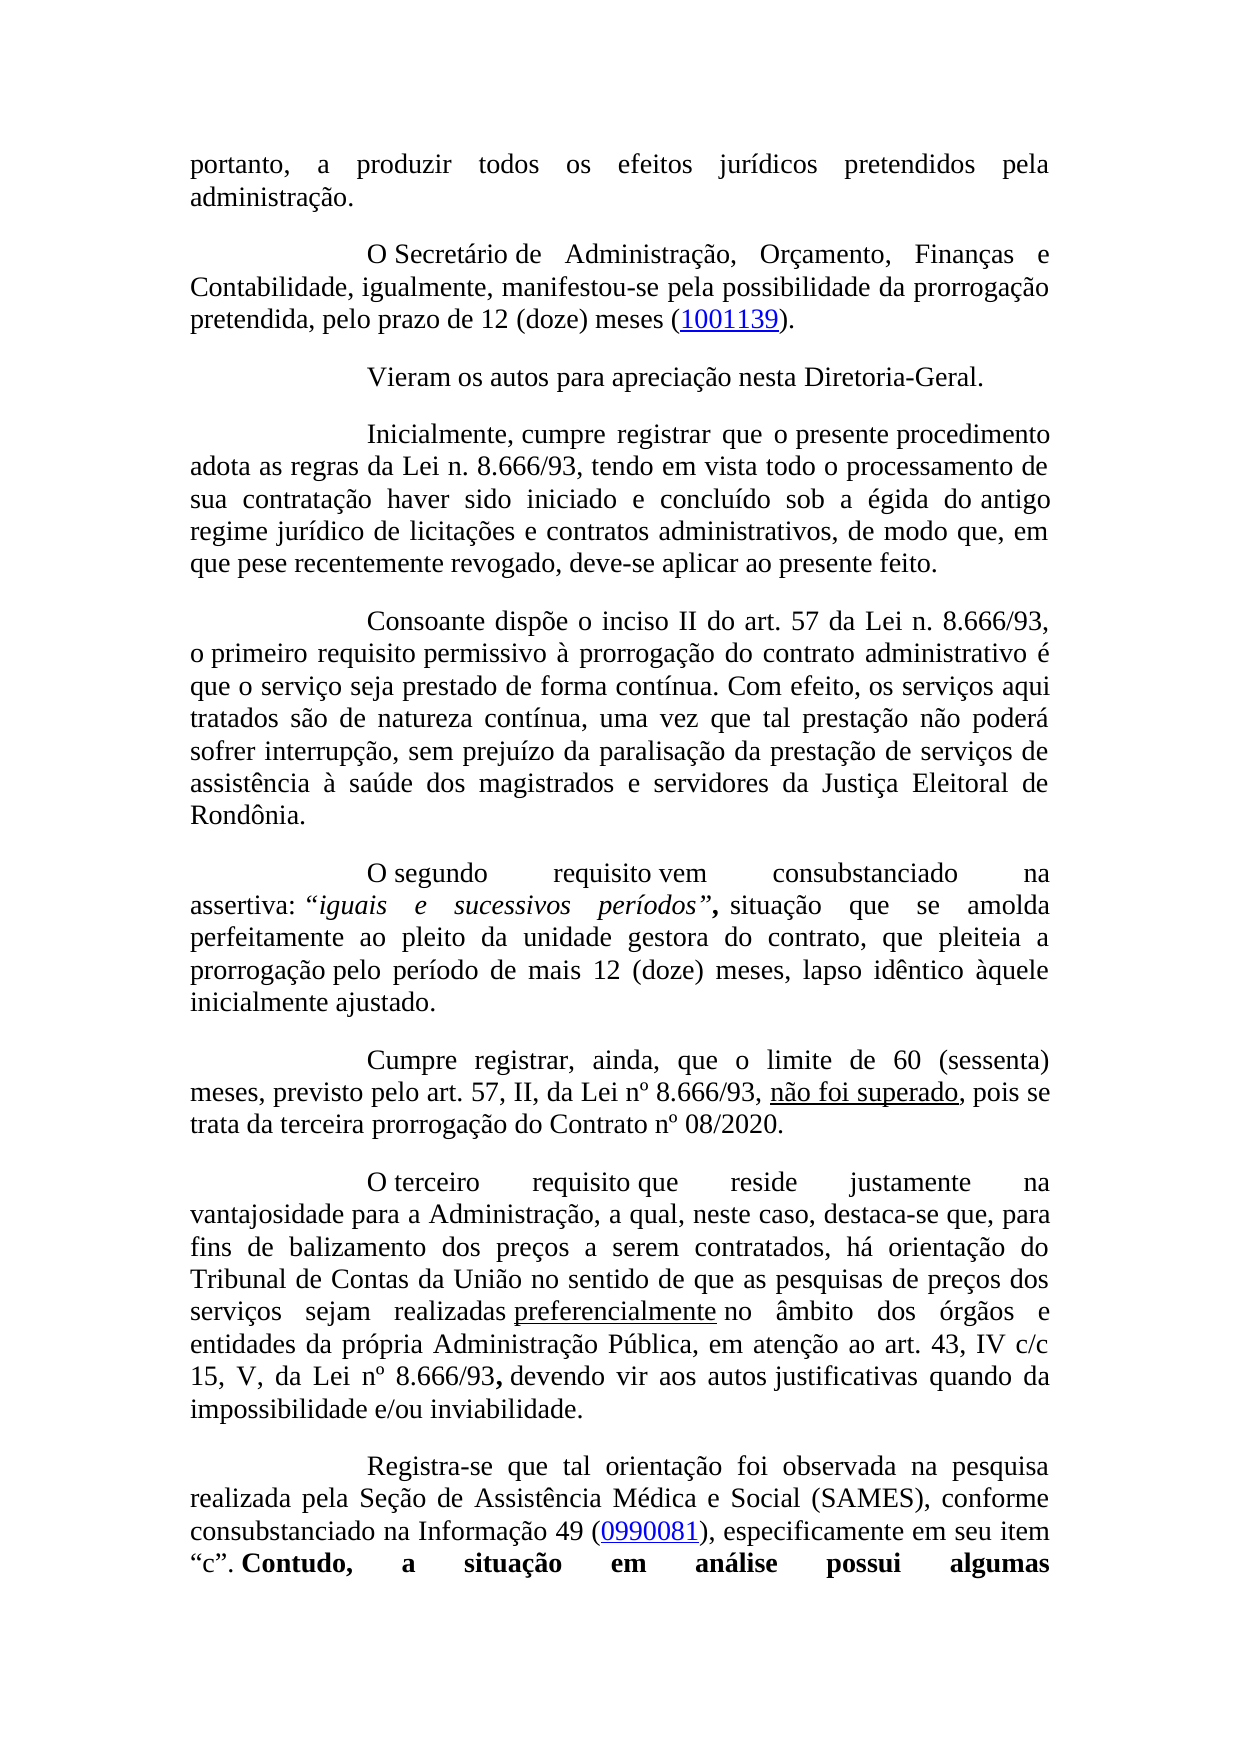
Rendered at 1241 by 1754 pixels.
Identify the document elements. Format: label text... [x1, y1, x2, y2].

text Inicialmente, cumpre registrar que o presente procedimento adota as regras da Lei n. 8.666/93, tendo em vista todo o processamento de sua contratação haver sido iniciado e concluído sob a égida do antigo regime jurídico de licitações e contratos administrativos, de modo que, em que pese recentemente revogado, deve-se aplicar ao presente feito. [190, 417, 1051, 579]
text O segundo requisito vem consubstanciado na assertiva: “iguais e sucessivos períodos”, situação que se amolda perfeitamente ao pleito da unidade gestora do contrato, que pleiteia a prorrogação pelo período de mais 12 (doze) meses, lapso idêntico àquele inicialmente ajustado. [190, 856, 1051, 1018]
text O terceiro requisito que reside justamente na vantajosidade para a Administração, a qual, neste caso, destaca-se que, para fins de balizamento dos preços a serem contratados, há orientação do Tribunal de Contas da União no sentido de que as pesquisas de preços dos serviços sejam realizadas preferencialmente no âmbito dos órgãos e entidades da própria Administração Pública, em atenção ao art. 43, IV c/c 15, V, da Lei nº 8.666/93, devendo vir aos autos justificativas quando da impossibilidade e/ou inviabilidade. [190, 1165, 1051, 1424]
text Registra-se que tal orientação foi observada na pesquisa realizada pela Seção de Assistência Médica e Social (SAMES), conforme consubstanciado na Informação 49 (0990081), especificamente em seu item “c”. Contudo, a situação em análise possui algumas [190, 1449, 1051, 1579]
text Cumpre registrar, ainda, que o limite de 60 (sessenta) meses, previsto pelo art. 57, II, da Lei nº 8.666/93, não foi superado, pois se trata da terceira prorrogação do Contrato nº 08/2020. [190, 1043, 1051, 1140]
text Vieram os autos para apreciação nesta Diretoria-Geral. [190, 359, 1051, 392]
text O Secretário de Administração, Orçamento, Finanças e Contabilidade, igualmente, manifestou-se pela possibilidade da prorrogação pretendida, pelo prazo de 12 (doze) meses (1001139). [190, 237, 1051, 334]
text portanto, a produzir todos os efeitos jurídicos pretendidos pela administração. [190, 148, 1051, 212]
text Consoante dispõe o inciso II do art. 57 da Lei n. 8.666/93, o primeiro requisito permissivo à prorrogação do contrato administrativo é que o serviço seja prestado de forma contínua. Com efeito, os serviços aqui tratados são de natureza contínua, uma vez que tal prestação não poderá sofrer interrupção, sem prejuízo da paralisação da prestação de serviços de assistência à saúde dos magistrados e servidores da Justiça Eleitoral de Rondônia. [190, 604, 1051, 831]
